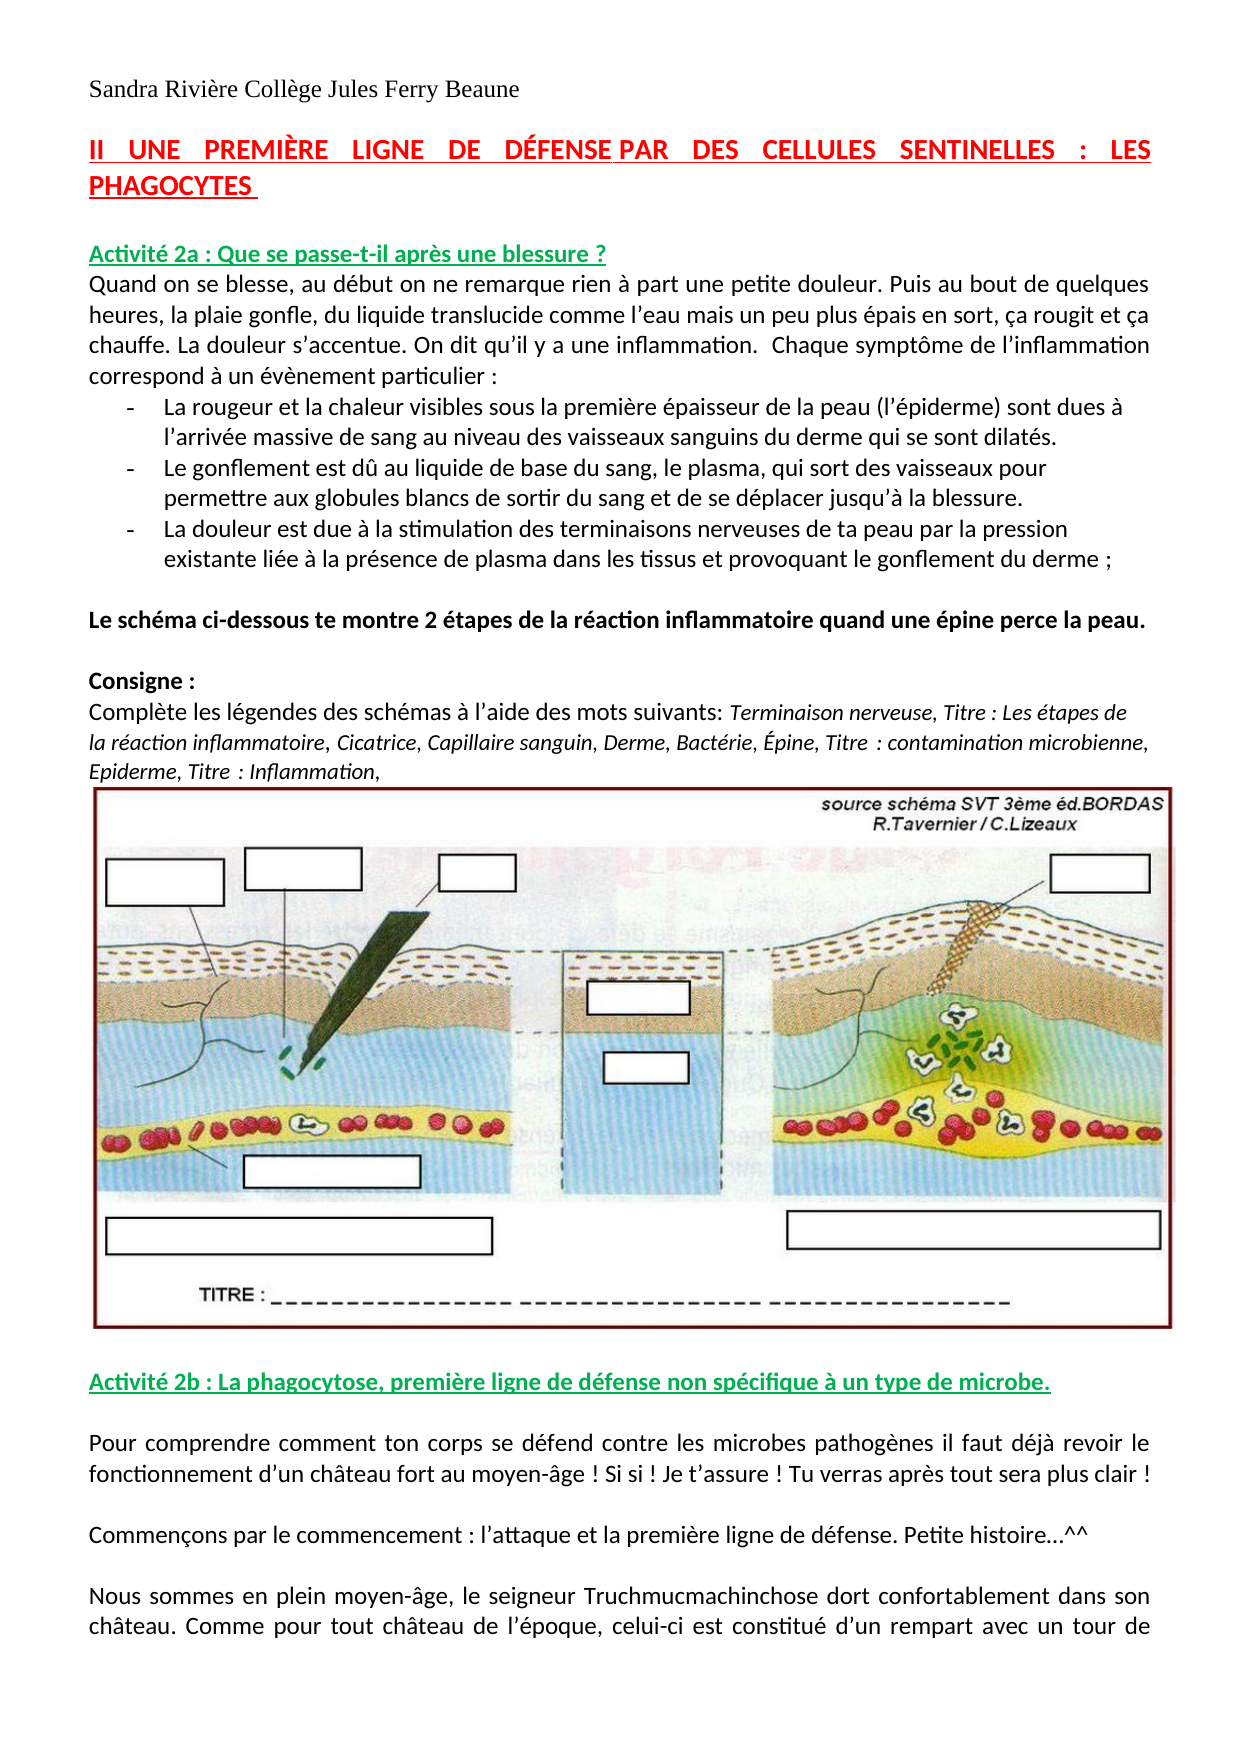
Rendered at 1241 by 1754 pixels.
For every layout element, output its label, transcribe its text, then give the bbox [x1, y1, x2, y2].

text II UNE PREMIÈRE LIGNE DE DÉFENSE PAR DES CELLULES SENTINELLES : LES PHAGOCYTES [89, 131, 1152, 202]
subtitle Quand on se blesse, au début on ne remarque rien à part une petite douleur. Puis au bout de quelques heures, la plaie gonfle, du liquide translucide comme l’eau mais un peu plus épais en sort, ça rougit et ça chauffe. La douleur s’accentue. On dit qu’il y a une inflammation. Chaque symptôme de l’inflammation correspond à un évènement particulier : [89, 269, 1152, 391]
list La douleur est due à la stimulation des terminaisons nerveuses de ta peau par la pression existante liée à la présence de plasma dans les tissus et provoquant le gonflement du derme ; [126, 513, 1152, 574]
list Le gonflement est dû au liquide de base du sang, le plasma, qui sort des vaisseaux pour permettre aux globules blancs de sortir du sang et de se déplacer jusqu’à la blessure. [126, 452, 1152, 513]
text Commençons par le commencement : l’attaque et la première ligne de défense. Petite histoire…^^ [89, 1519, 1152, 1549]
text Le schéma ci-dessous te montre 2 étapes de la réaction inflammatoire quand une épine perce la peau. [89, 604, 1152, 635]
text Activité 2b : La phagocytose, première ligne de défense non spécifique à un type de microbe. [89, 1366, 1152, 1397]
text Pour comprendre comment ton corps se défend contre les microbes pathogènes il faut déjà revoir le fonctionnement d’un château fort au moyen-âge ! Si si ! Je t’assure ! Tu verras après tout sera plus clair ! [89, 1427, 1152, 1488]
text Nous sommes en plein moyen-âge, le seigneur Truchmucmachinchose dort confortablement dans son château. Comme pour tout château de l’époque, celui-ci est constitué d’un rempart avec un tour de [89, 1580, 1152, 1641]
list La rougeur et la chaleur visibles sous la première épaisseur de la peau (l’épiderme) sont dues à l’arrivée massive de sang au niveau des vaisseaux sanguins du derme qui se sont dilatés. [126, 391, 1152, 452]
text Complète les légendes des schémas à l’aide des mots suivants: Terminaison nerveuse, Titre : Les étapes de la réaction inflammatoire, Cicatrice, Capillaire sanguin, Derme, Bactérie, Épine, Titre : contamination microbienne, Epiderme, Titre : Inflammation, [89, 696, 1152, 785]
text Consigne : [89, 665, 1152, 696]
subtitle Activité 2a : Que se passe-t-il après une blessure ? [89, 238, 1152, 269]
